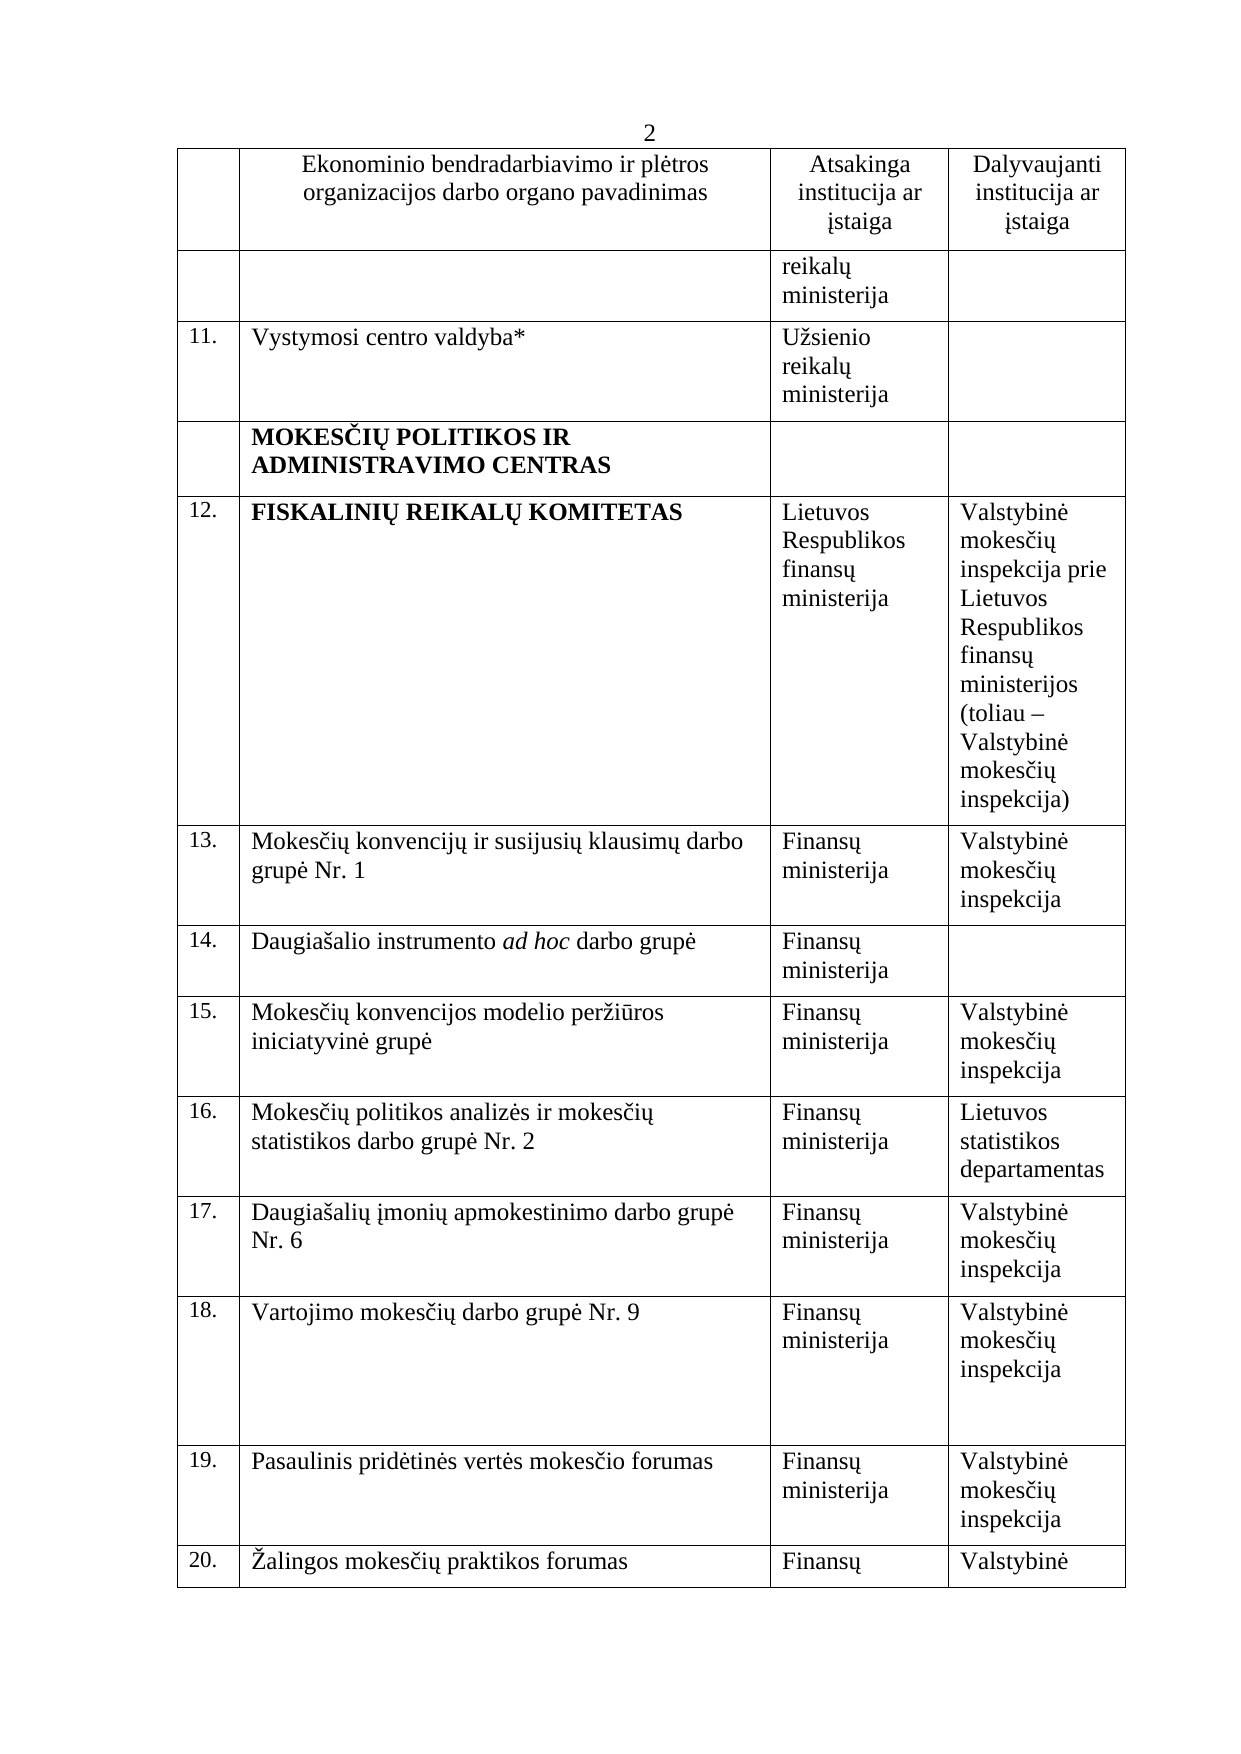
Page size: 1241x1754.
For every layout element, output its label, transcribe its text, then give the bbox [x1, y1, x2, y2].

table_cell Valstybinė mokesčių inspekcija [949, 1297, 1125, 1445]
table_cell Valstybinė mokesčių inspekcija prie Lietuvos Respublikos finansų ministerijos (toliau – Valstybinė mokesčių inspekcija) [949, 497, 1125, 825]
table_cell 20. [178, 1546, 239, 1587]
table_cell 15. [178, 997, 239, 1096]
table_cell Finansų ministerija [771, 1097, 948, 1196]
table_cell Valstybinė mokesčių inspekcija [949, 997, 1125, 1096]
table_cell Finansų ministerija [771, 1446, 948, 1545]
table_cell 17. [178, 1197, 239, 1296]
table_cell [771, 422, 948, 496]
table_cell Valstybinė [949, 1546, 1125, 1587]
table_cell Pasaulinis pridėtinės vertės mokesčio forumas [240, 1446, 770, 1545]
table_cell Mokesčių politikos analizės ir mokesčių statistikos darbo grupė Nr. 2 [240, 1097, 770, 1196]
table_cell Finansų ministerija [771, 1297, 948, 1445]
table_cell [240, 251, 770, 321]
table_cell Vartojimo mokesčių darbo grupė Nr. 9 [240, 1297, 770, 1445]
table_cell Daugiašalio instrumento ad hoc darbo grupė [240, 926, 770, 996]
table_cell Valstybinė mokesčių inspekcija [949, 826, 1125, 925]
table_cell Užsienio reikalų ministerija [771, 322, 948, 421]
table_cell Finansų ministerija [771, 997, 948, 1096]
table_cell Finansų ministerija [771, 1197, 948, 1296]
table_cell 18. [178, 1297, 239, 1445]
table_cell 14. [178, 926, 239, 996]
table_cell FISKALINIŲ REIKALŲ KOMITETAS [240, 497, 770, 825]
table_header [178, 149, 239, 250]
table_cell [949, 422, 1125, 496]
table_cell [949, 926, 1125, 996]
table_cell reikalų ministerija [771, 251, 948, 321]
table_cell 19. [178, 1446, 239, 1545]
table_cell Lietuvos statistikos departamentas [949, 1097, 1125, 1196]
table_cell Mokesčių konvencijų ir susijusių klausimų darbo grupė Nr. 1 [240, 826, 770, 925]
table_header Ekonominio bendradarbiavimo ir plėtros organizacijos darbo organo pavadinimas [240, 149, 770, 250]
table_header Atsakinga institucija ar įstaiga [771, 149, 948, 250]
table_cell Žalingos mokesčių praktikos forumas [240, 1546, 770, 1587]
table_header Dalyvaujanti institucija ar įstaiga [949, 149, 1125, 250]
table_cell [178, 422, 239, 496]
table_cell Daugiašalių įmonių apmokestinimo darbo grupė Nr. 6 [240, 1197, 770, 1296]
table_cell Lietuvos Respublikos finansų ministerija [771, 497, 948, 825]
table_cell Finansų ministerija [771, 926, 948, 996]
table_cell Mokesčių konvencijos modelio peržiūros iniciatyvinė grupė [240, 997, 770, 1096]
table_cell MOKESČIŲ POLITIKOS IR ADMINISTRAVIMO CENTRAS [240, 422, 770, 496]
table_cell 13. [178, 826, 239, 925]
table_cell [949, 251, 1125, 321]
table_cell 16. [178, 1097, 239, 1196]
table_cell Valstybinė mokesčių inspekcija [949, 1446, 1125, 1545]
table_cell [178, 251, 239, 321]
table_cell Finansų [771, 1546, 948, 1587]
table_cell 11. [178, 322, 239, 421]
table_cell Vystymosi centro valdyba* [240, 322, 770, 421]
table_cell [949, 322, 1125, 421]
table_cell Finansų ministerija [771, 826, 948, 925]
table_cell 12. [178, 497, 239, 825]
table_cell Valstybinė mokesčių inspekcija [949, 1197, 1125, 1296]
